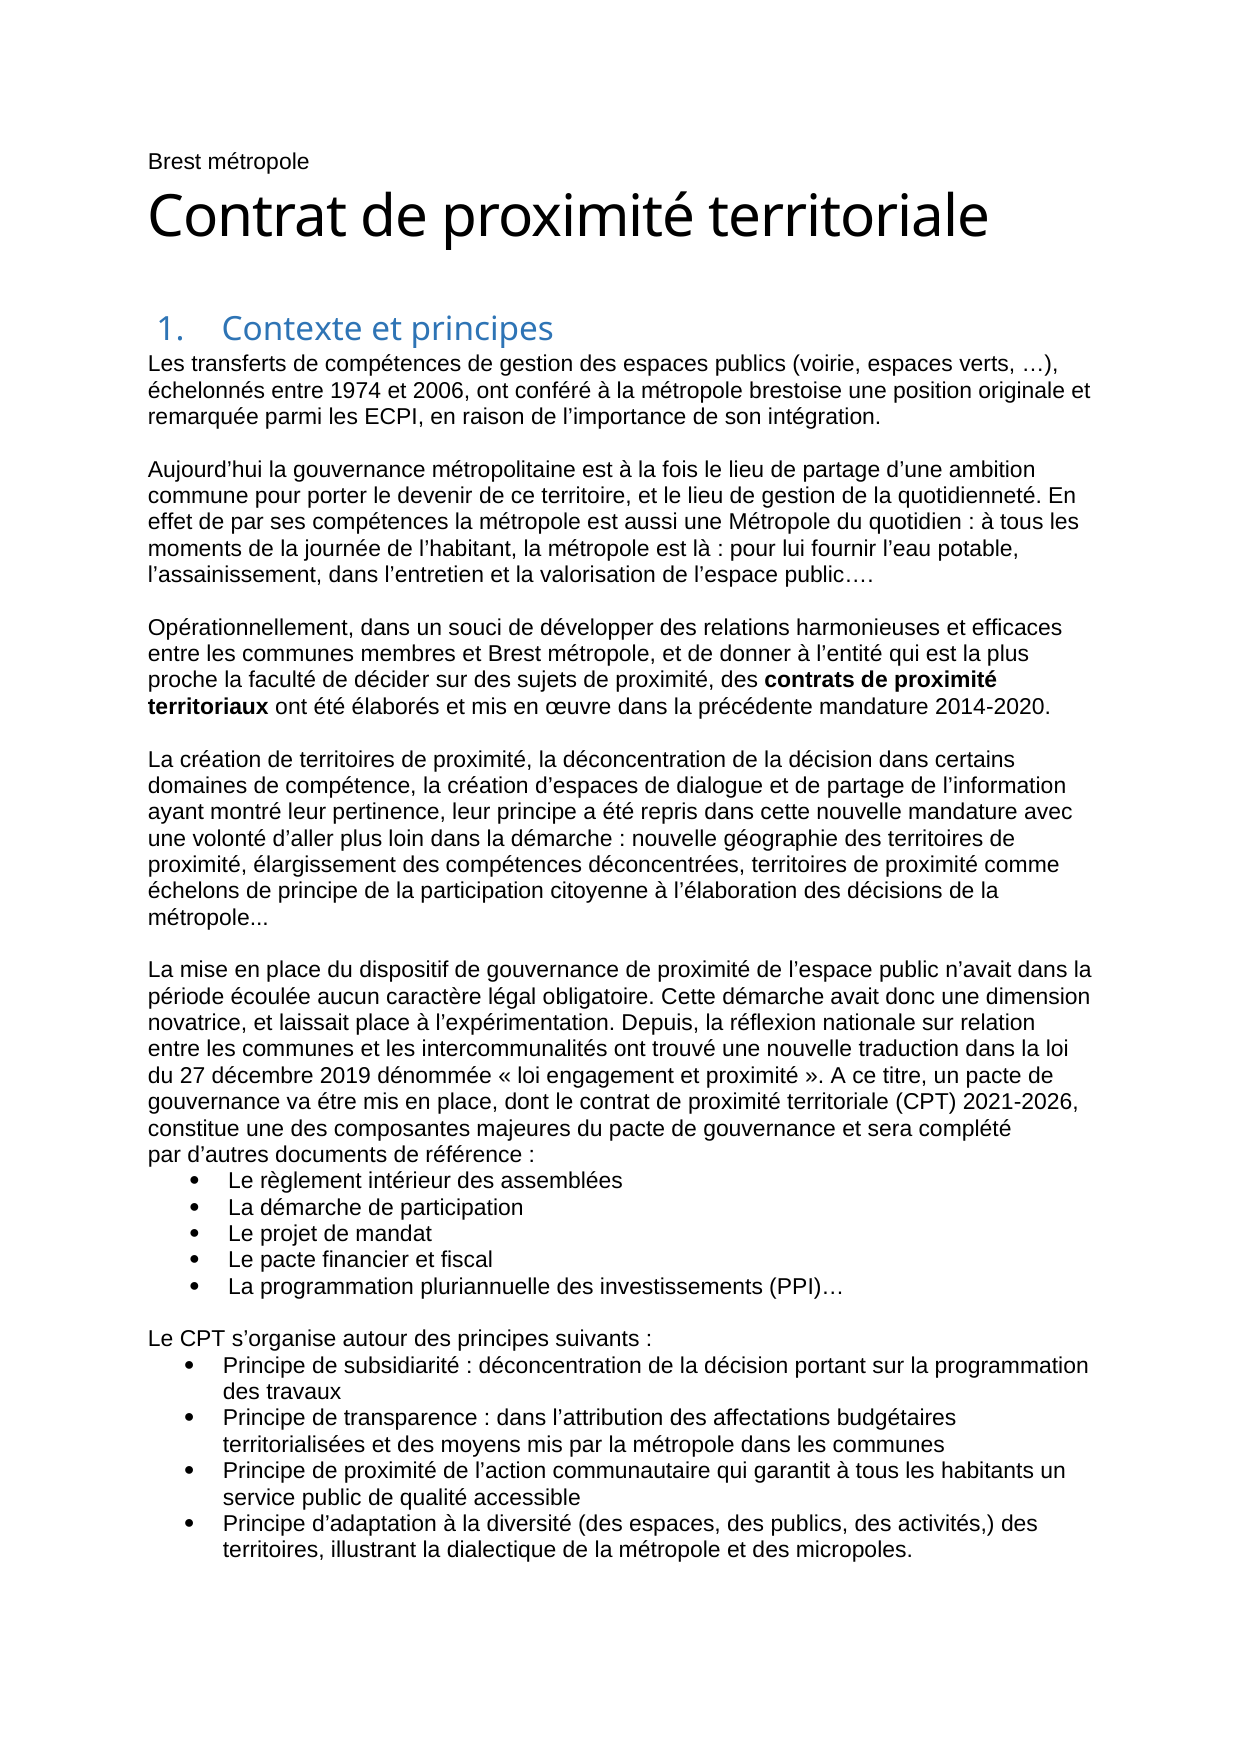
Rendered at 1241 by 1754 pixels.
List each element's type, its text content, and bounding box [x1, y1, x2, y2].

list Le règlement intérieur des assemblées [190, 1167, 1093, 1193]
list Principe de subsidiarité : déconcentration de la décision portant sur la programmation des travaux [185, 1352, 1093, 1404]
text Aujourd’hui la gouvernance métropolitaine est à la fois le lieu de partage d’une ambition commune pour porter le devenir de ce territoire, et le lieu de gestion de la quotidienneté. En effet de par ses compétences la métropole est aussi une Métropole du quotidien : à tous les moments de la journée de l’habitant, la métropole est là : pour lui fournir l’eau potable, l’assainissement, dans l’entretien et la valorisation de l’espace public…. [148, 456, 1093, 587]
text Les transferts de compétences de gestion des espaces publics (voirie, espaces verts, …), échelonnés entre 1974 et 2006, ont conféré à la métropole brestoise une position originale et remarquée parmi les ECPI, en raison de l’importance de son intégration. [148, 350, 1093, 429]
list Principe de proximité de l’action communautaire qui garantit à tous les habitants un service public de qualité accessible [185, 1457, 1093, 1510]
list Principe d’adaptation à la diversité (des espaces, des publics, des activités,) des territoires, illustrant la dialectique de la métropole et des micropoles. [185, 1510, 1093, 1562]
list Le pacte financier et fiscal [190, 1246, 1093, 1273]
text Contrat de proximité territoriale [148, 174, 1093, 253]
text Le CPT s’organise autour des principes suivants : [148, 1325, 1093, 1352]
list Principe de transparence : dans l’attribution des affectations budgétaires territorialisées et des moyens mis par la métropole dans les communes [185, 1404, 1093, 1457]
list La démarche de participation [190, 1193, 1093, 1220]
text La mise en place du dispositif de gouvernance de proximité de l’espace public n’avait dans la période écoulée aucun caractère légal obligatoire. Cette démarche avait donc une dimension novatrice, et laissait place à l’expérimentation. Depuis, la réflexion nationale sur relation entre les communes et les intercommunalités ont trouvé une nouvelle traduction dans la loi du 27 décembre 2019 dénommée « loi engagement et proximité ». A ce titre, un pacte de gouvernance va étre mis en place, dont le contrat de proximité territoriale (CPT) 2021-2026, constitue une des composantes majeures du pacte de gouvernance et sera complété par d’autres documents de référence : [148, 956, 1093, 1167]
list La programmation pluriannuelle des investissements (PPI)… [190, 1273, 1093, 1299]
text Opérationnellement, dans un souci de développer des relations harmonieuses et efficaces entre les communes membres et Brest métropole, et de donner à l’entité qui est la plus proche la faculté de décider sur des sujets de proximité, des contrats de proximité territoriaux ont été élaborés et mis en œuvre dans la précédente mandature 2014-2020. [148, 614, 1093, 719]
subtitle Contexte et principes [148, 305, 1093, 350]
text Brest métropole [148, 148, 1093, 174]
list Le projet de mandat [190, 1220, 1093, 1246]
text La création de territoires de proximité, la déconcentration de la décision dans certains domaines de compétence, la création d’espaces de dialogue et de partage de l’information ayant montré leur pertinence, leur principe a été repris dans cette nouvelle mandature avec une volonté d’aller plus loin dans la démarche : nouvelle géographie des territoires de proximité, élargissement des compétences déconcentrées, territoires de proximité comme échelons de principe de la participation citoyenne à l’élaboration des décisions de la métropole... [148, 746, 1093, 930]
